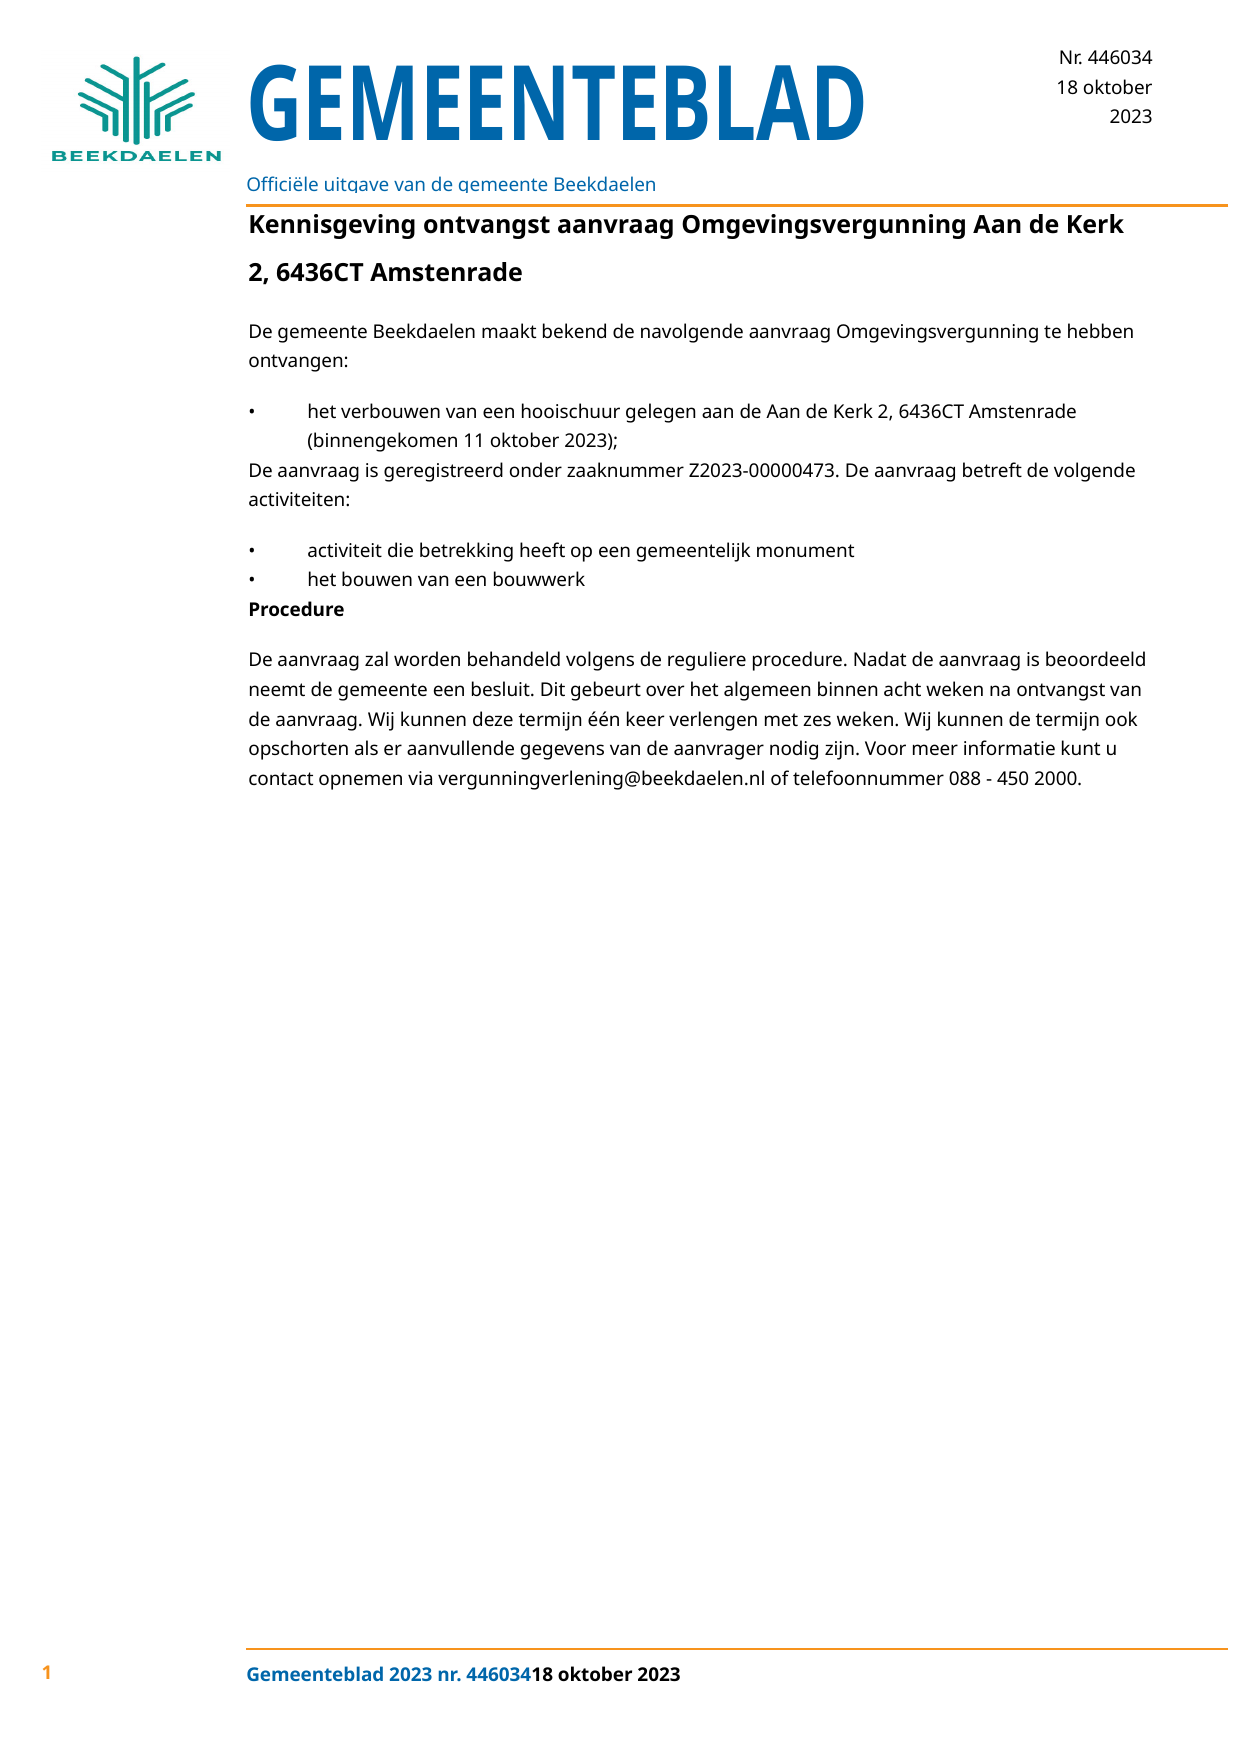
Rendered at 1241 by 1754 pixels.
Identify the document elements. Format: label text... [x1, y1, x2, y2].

list het verbouwen van een hooischuur gelegen aan de Aan de Kerk 2, 6436CT Amstenrade (binnengekomen 11 oktober 2023); [248, 398, 1152, 453]
picture [41, 47, 231, 172]
list het bouwen van een bouwwerk [248, 567, 1152, 592]
text De aanvraag zal worden behandeld volgens de reguliere procedure. Nadat de aanvraag is beoordeeld neemt de gemeente een besluit. Dit gebeurt over het algemeen binnen acht weken na ontvangst van de aanvraag. Wij kunnen deze termijn één keer verlengen met zes weken. Wij kunnen de termijn ook opschorten als er aanvullende gegevens van de aanvrager nodig zijn. Voor meer informatie kunt u contact opnemen via vergunningverlening@beekdaelen.nl of telefoonnummer 088 - 450 2000. [248, 647, 1152, 791]
text De gemeente Beekdaelen maakt bekend de navolgende aanvraag Omgevingsvergunning te hebben ontvangen: [248, 318, 1152, 373]
text De aanvraag is geregistreerd onder zaaknummer Z2023-00000473. De aanvraag betreft de volgende activiteiten: [248, 457, 1152, 512]
text Kennisgeving ontvangst aanvraag Omgevingsvergunning Aan de Kerk 2, 6436CT Amstenrade [248, 207, 1152, 288]
text Procedure [248, 596, 1152, 622]
list activiteit die betrekking heeft op een gemeentelijk monument [248, 537, 1152, 563]
